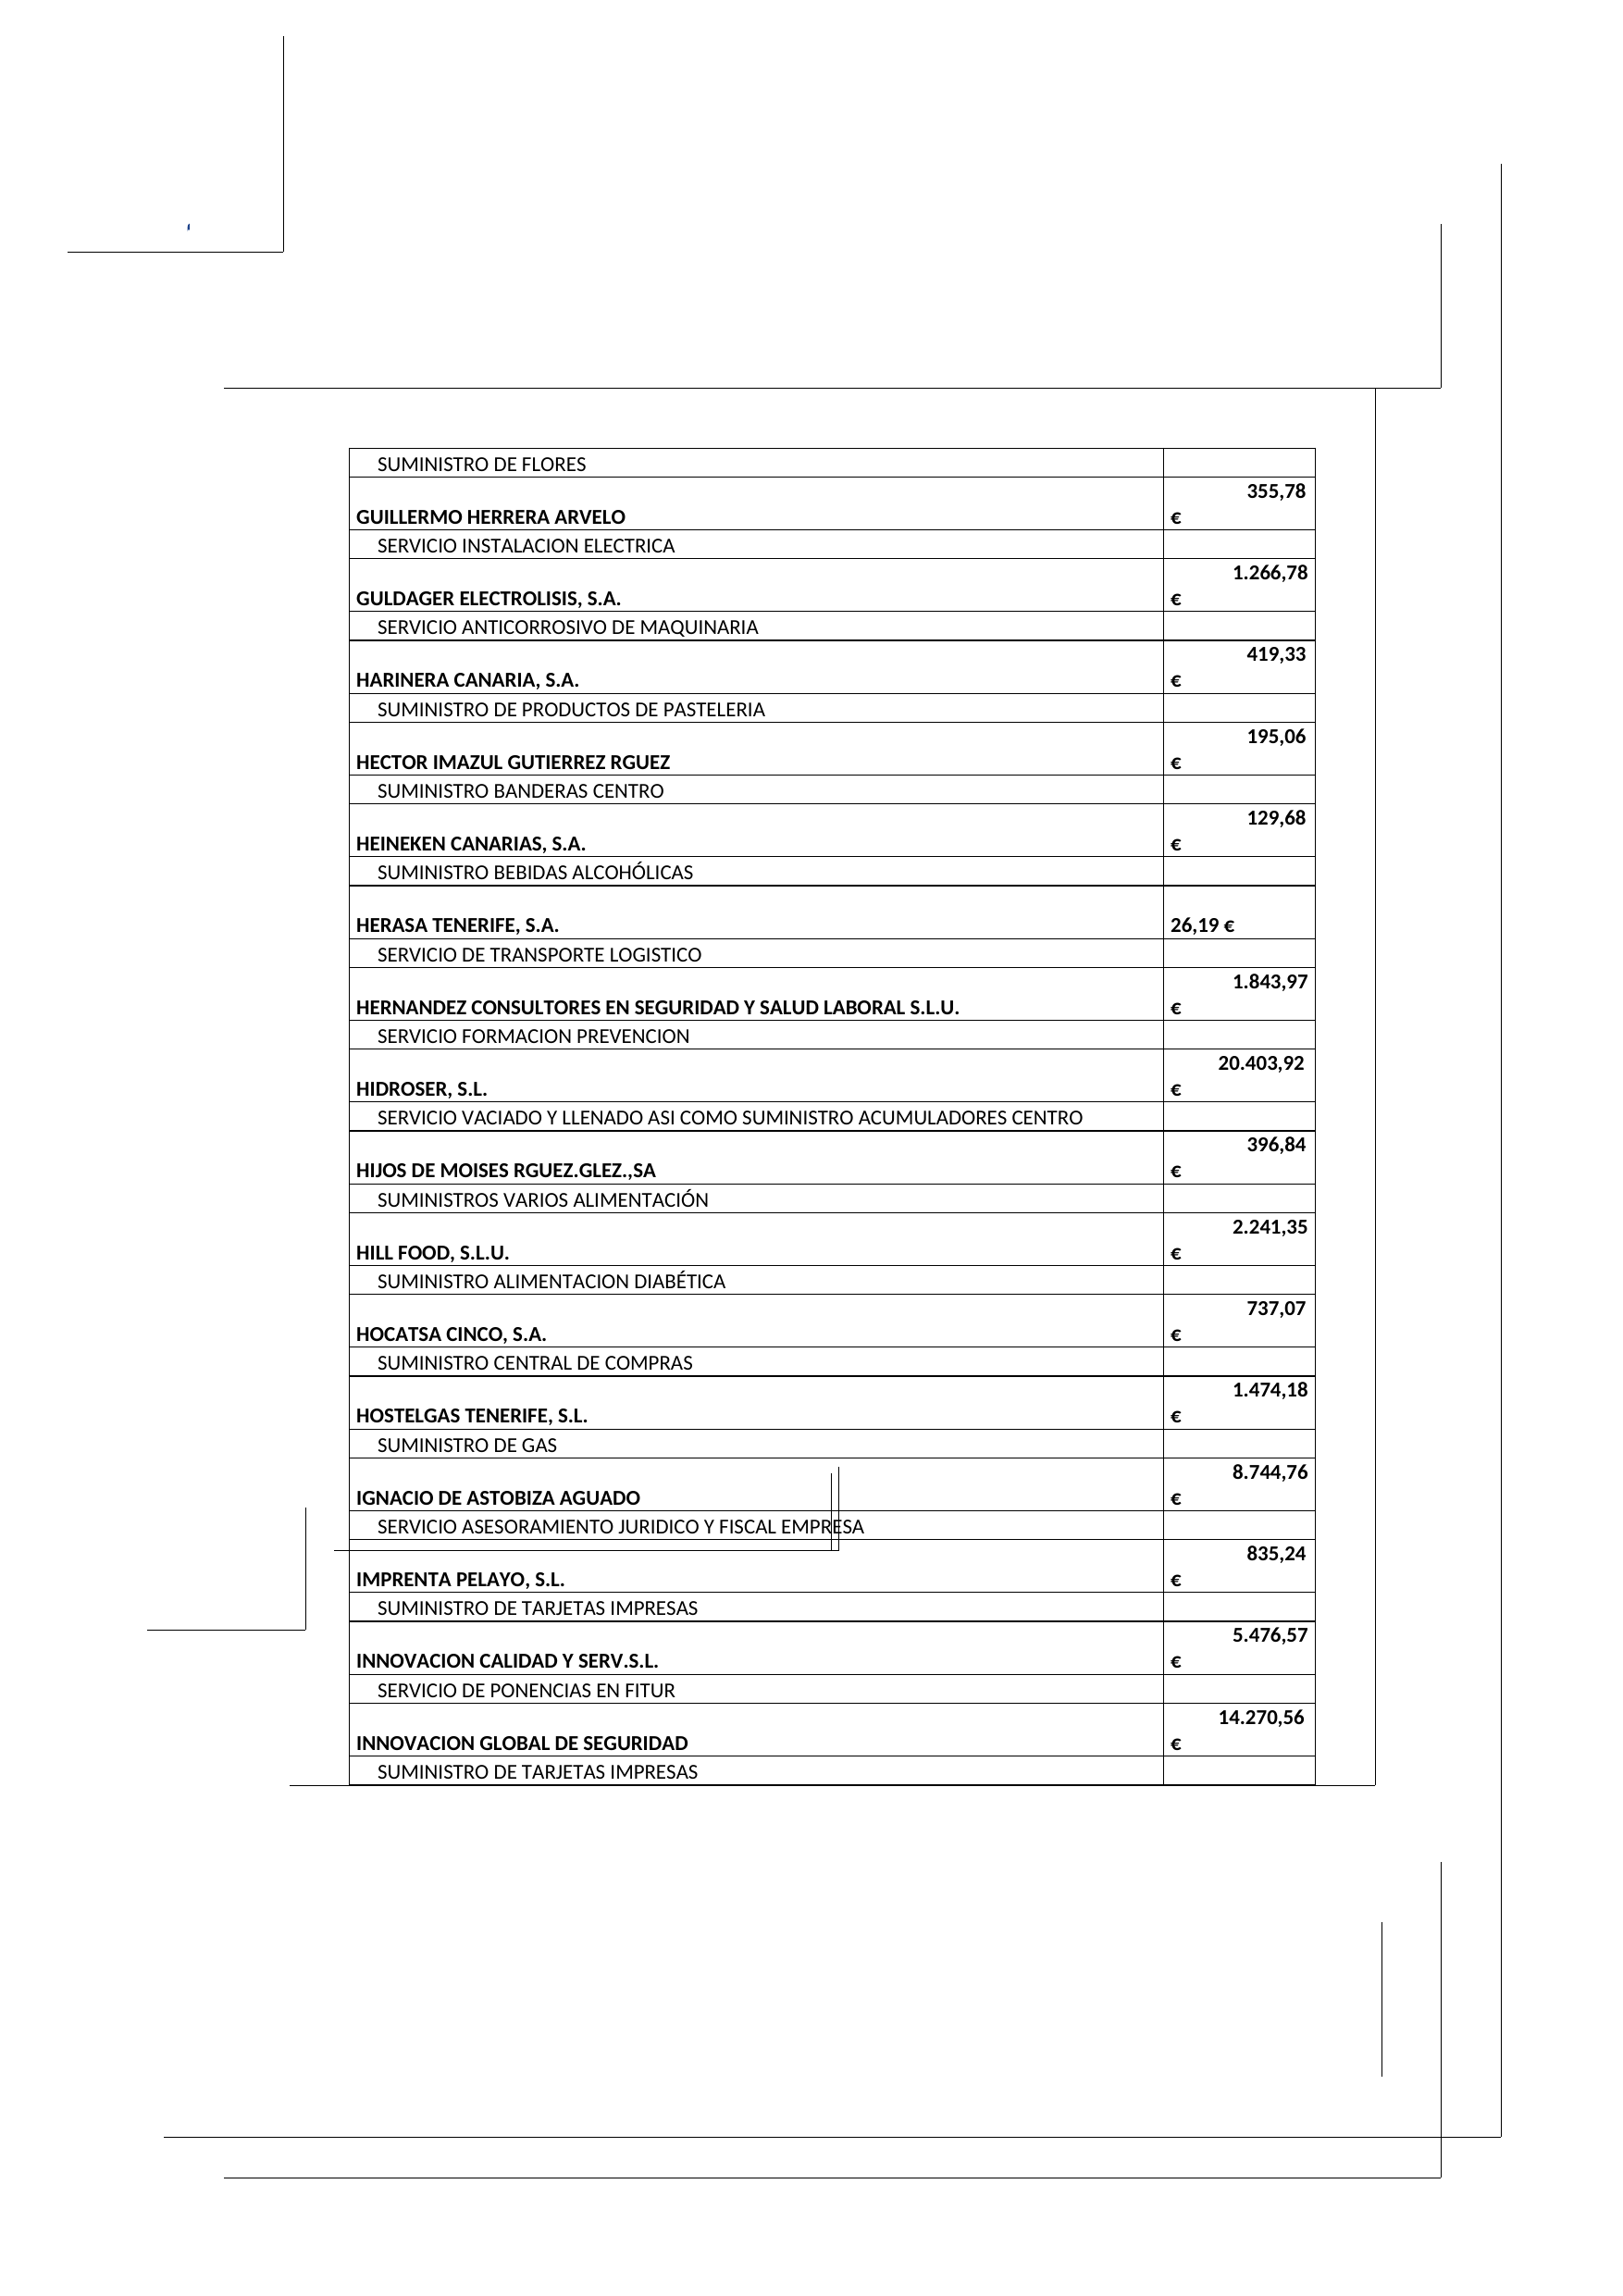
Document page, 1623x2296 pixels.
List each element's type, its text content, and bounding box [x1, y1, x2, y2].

table_cell 129,68 € [1164, 804, 1315, 856]
table_cell [1164, 1021, 1315, 1049]
table_cell SUMINISTRO CENTRAL DE COMPRAS [350, 1347, 1163, 1375]
table_cell SERVICIO VACIADO Y LLENADO ASI COMO SUMINISTRO ACUMULADORES CENTRO [350, 1102, 1163, 1130]
table_cell HILL FOOD, S.L.U. [350, 1213, 1163, 1265]
table_cell SERVICIO ANTICORROSIVO DE MAQUINARIA [350, 612, 1163, 639]
table_cell [1164, 1185, 1315, 1212]
table_cell 355,78 € [1164, 478, 1315, 529]
table_cell [1164, 1347, 1315, 1375]
table_cell 8.744,76 € [1164, 1458, 1315, 1510]
table_cell [1164, 1593, 1315, 1620]
table_cell 1.474,18 € [1164, 1377, 1315, 1428]
table_cell SUMINISTRO ALIMENTACION DIABÉTICA [350, 1266, 1163, 1294]
table_cell INNOVACION GLOBAL DE SEGURIDAD [350, 1704, 1163, 1756]
table_cell [1164, 694, 1315, 722]
table_cell [1164, 857, 1315, 885]
table_cell [1164, 449, 1315, 477]
table_cell HIDROSER, S.L. [350, 1049, 1163, 1101]
table_cell SERVICIO FORMACION PREVENCION [350, 1021, 1163, 1049]
table_cell 2.241,35 € [1164, 1213, 1315, 1265]
table_cell [1164, 1430, 1315, 1458]
table_cell 419,33 € [1164, 641, 1315, 692]
table_cell SERVICIO INSTALACION ELECTRICA [350, 530, 1163, 558]
table_cell SERVICIO ASESORAMIENTO JURIDICO Y FISCAL EMPRESA [839, 1511, 1163, 1539]
table_cell 26,19 € [1164, 887, 1315, 937]
table_cell HECTOR IMAZUL GUTIERREZ RGUEZ [350, 723, 1163, 775]
table_cell SERVICIO DE PONENCIAS EN FITUR [350, 1675, 1163, 1703]
table_cell IMPRENTA PELAYO, S.L. [350, 1540, 1163, 1592]
table_cell HIJOS DE MOISES RGUEZ.GLEZ.,SA [350, 1132, 1163, 1183]
table_cell SUMINISTRO DE FLORES [350, 449, 1163, 477]
table_cell SUMINISTRO DE PRODUCTOS DE PASTELERIA [350, 694, 1163, 722]
table_cell 396,84 € [1164, 1132, 1315, 1183]
table_cell SERVICIO DE TRANSPORTE LOGISTICO [350, 939, 1163, 967]
table_cell [1164, 1675, 1315, 1703]
table_cell HARINERA CANARIA, S.A. [350, 641, 1163, 692]
table_cell [1164, 1756, 1315, 1784]
table_cell HERASA TENERIFE, S.A. [350, 887, 1163, 937]
table_cell HEINEKEN CANARIAS, S.A. [350, 804, 1163, 856]
table_cell 835,24 € [1164, 1540, 1315, 1592]
table_cell 14.270,56 € [1164, 1704, 1315, 1756]
table_cell 737,07 € [1164, 1295, 1315, 1347]
table_cell 1.843,97 € [1164, 968, 1315, 1020]
table_cell SUMINISTRO DE GAS [350, 1430, 1163, 1458]
table_cell [1164, 776, 1315, 803]
table_cell SUMINISTRO DE TARJETAS IMPRESAS [350, 1593, 1163, 1620]
table_cell [1164, 1511, 1315, 1539]
table_cell HOCATSA CINCO, S.A. [350, 1295, 1163, 1347]
table_cell 20.403,92 € [1164, 1049, 1315, 1101]
table_cell [1164, 1102, 1315, 1130]
table_cell 5.476,57 € [1164, 1622, 1315, 1673]
table_cell HOSTELGAS TENERIFE, S.L. [350, 1377, 1163, 1428]
table_cell [1164, 612, 1315, 639]
table_cell [1164, 1266, 1315, 1294]
table_cell SUMINISTROS VARIOS ALIMENTACIÓN [350, 1185, 1163, 1212]
table_cell SUMINISTRO BANDERAS CENTRO [350, 776, 1163, 803]
table_cell GUILLERMO HERRERA ARVELO [350, 478, 1163, 529]
table_cell 1.266,78 € [1164, 559, 1315, 611]
table_cell [1164, 530, 1315, 558]
table_cell SUMINISTRO BEBIDAS ALCOHÓLICAS [350, 857, 1163, 885]
table_cell GULDAGER ELECTROLISIS, S.A. [350, 559, 1163, 611]
table_cell [1164, 939, 1315, 967]
table_cell 195,06 € [1164, 723, 1315, 775]
table_cell HERNANDEZ CONSULTORES EN SEGURIDAD Y SALUD LABORAL S.L.U. [350, 968, 1163, 1020]
table_cell IGNACIO DE ASTOBIZA AGUADO [350, 1458, 1163, 1510]
table_cell SUMINISTRO DE TARJETAS IMPRESAS [350, 1756, 1163, 1784]
table_cell INNOVACION CALIDAD Y SERV.S.L. [350, 1622, 1163, 1673]
